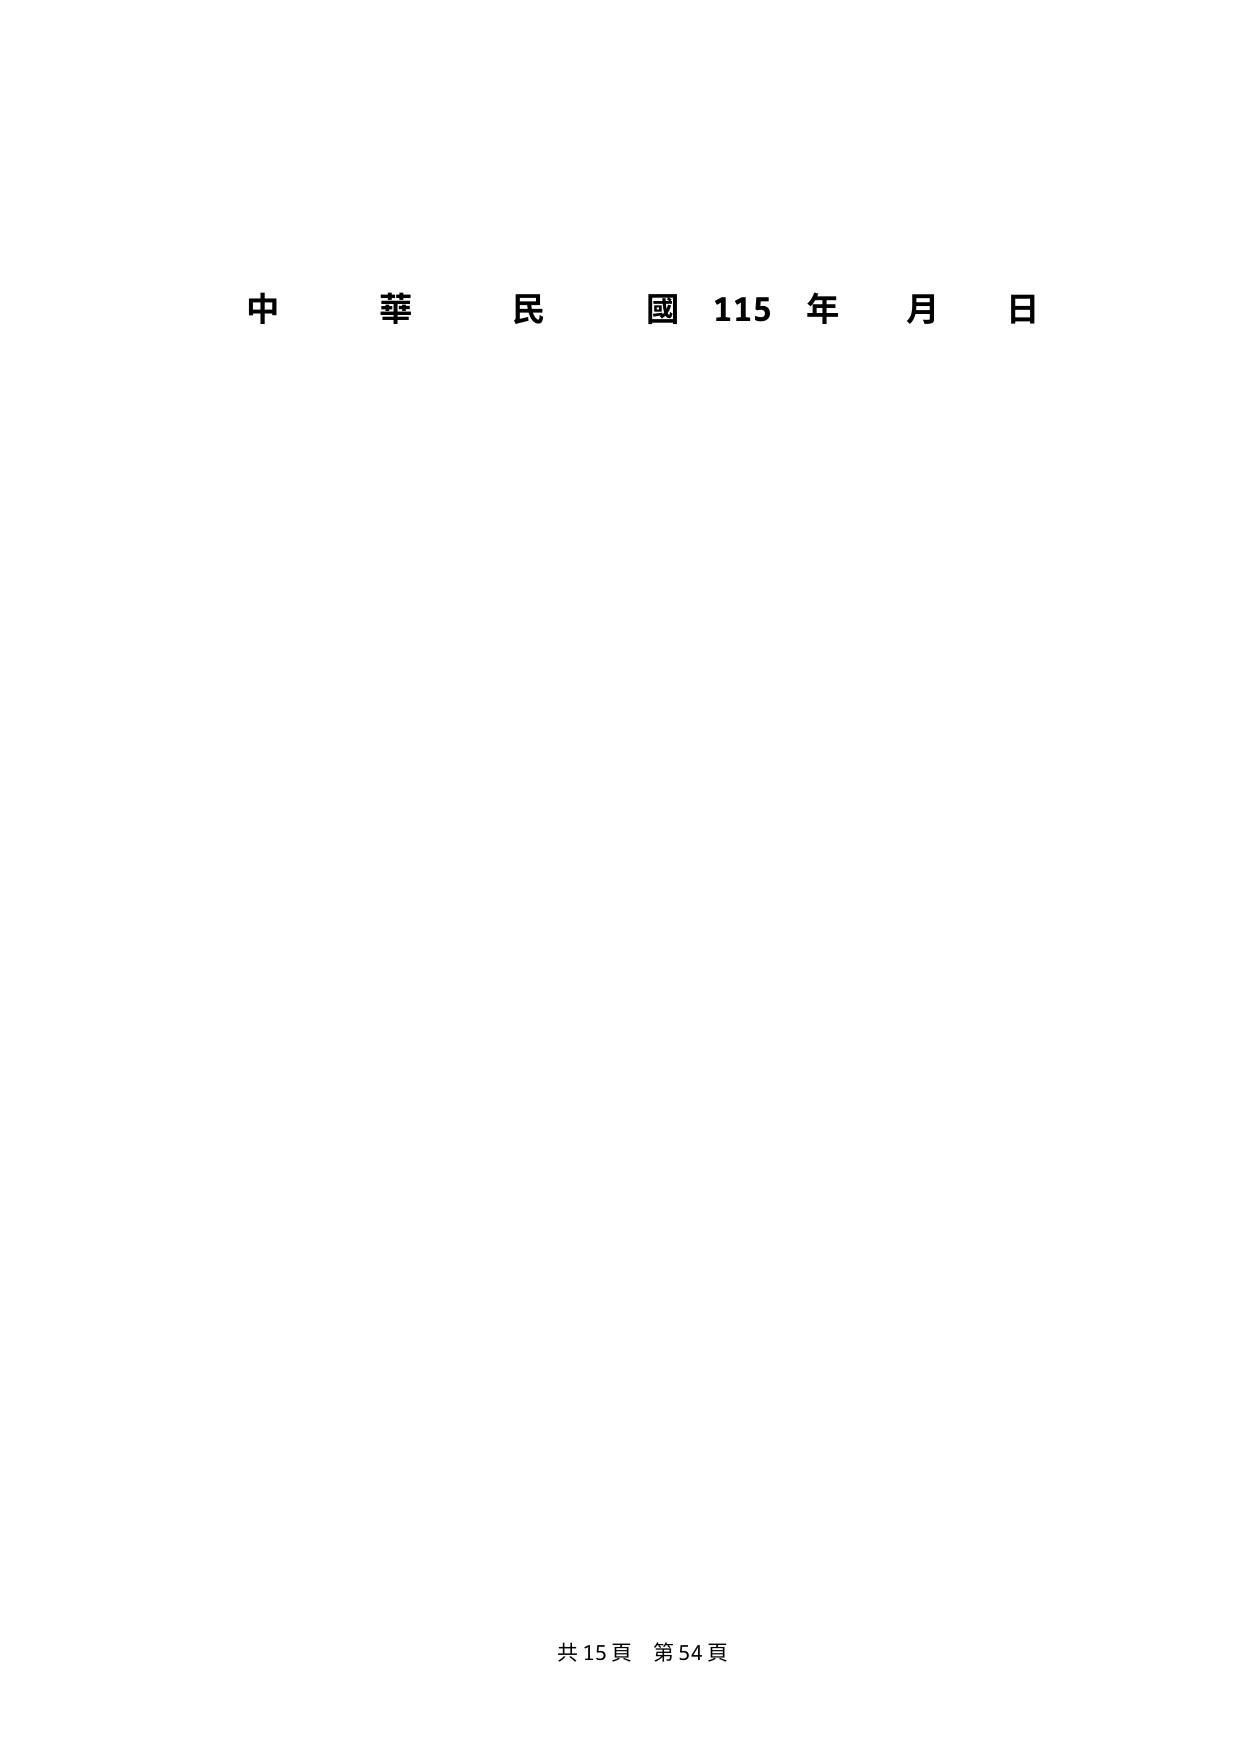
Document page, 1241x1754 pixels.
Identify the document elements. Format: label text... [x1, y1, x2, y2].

text 中 華 民 國 115 年 月 日 [118, 266, 1167, 328]
